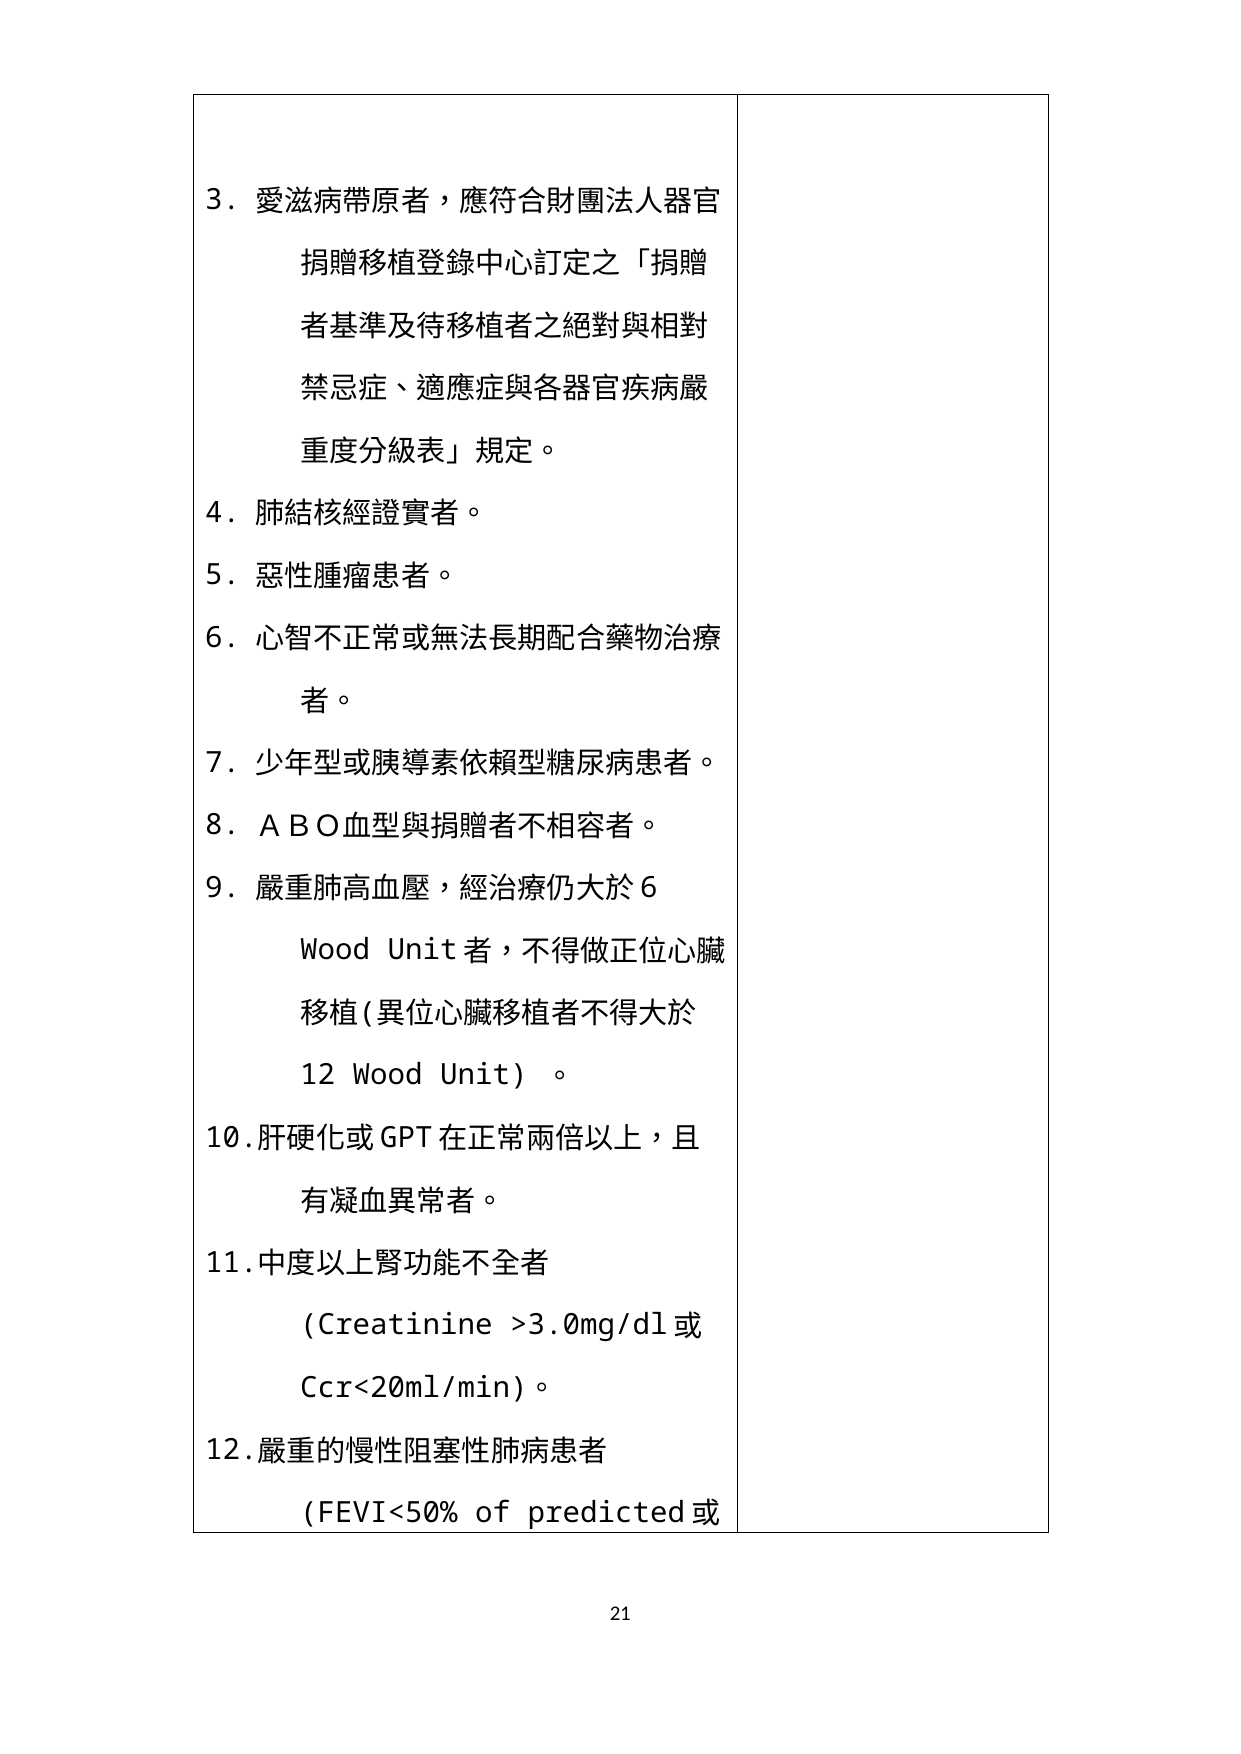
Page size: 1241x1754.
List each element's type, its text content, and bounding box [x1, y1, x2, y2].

table_cell B206-8長效型心室輔助系統 一、適應症: 病患已登錄於器官移植中心系統。 須能耐受抗凝血治療。 符合下列心臟移植條件且無法脫離強心劑注射 (dopaomine + dobutamine >5μg/min/kg )大於14天或一年內2次住院接受強心劑注射每次大於7天。 心臟衰竭且Maximal VO2 < 10ml/kg/min者。 心臟衰竭達紐約心臟功能第四度，且Maximal VO2<14ml/kg/min者。 心臟衰竭核醫檢查LVEF<20%，經六個月以上藥物(包括ACE inhibitors, Digoxin、Diuretics等)治療仍無法改善者;如有重度二尖瓣閉鎖不全，經核醫檢查LVEF<25%者。 嚴重心肌缺血，核醫檢查LVEF<20%，經核醫心肌灌注掃描及心導管等檢查，證實無法以冠狀動脈繞道手術及冠狀動脈介入治療者。 紐約心臟功能第四度，持續使用Dopamine或Dobutamine>5μg /kg/min 7天以上，經核醫檢查LVEF<25%或心臟指數Cardiac index<2.0L/min/m2者。 復發有症狀的心室心律不整，無法以公認有效的方法治療者。 二、禁忌症： 超過65歲以上。 有明顯感染者。 愛滋病帶原者，應符合財團法人器官捐贈移植登錄中心訂定之「捐贈者基準及待移植者之絕對與相對禁忌症、適應症與各器官疾病嚴重度分級表」規定。 肺結核經證實者。 惡性腫瘤患者。 心智不正常或無法長期配合藥物治療者。 少年型或胰導素依賴型糖尿病患者。 ＡＢＯ血型與捐贈者不相容者。 嚴重肺高血壓，經治療仍大於6 Wood Unit者，不得做正位心臟移植(異位心臟移植者不得大於12 Wood Unit) 。 肝硬化或GPT在正常兩倍以上，且有凝血異常者。 中度以上腎功能不全者(Creatinine >3.0mg/dl或Ccr<20ml/min)。 嚴重的慢性阻塞性肺病患者(FEVI<50% of predicted或FEVI/FVC<40% of predicted)。 活動性消化性潰瘍患者。 嚴重的腦血管或周邊血管病變，使日常生活無法自理，且無法接受重建手術者。 免疫系統不全或其他全身性疾病，雖經治療仍預後不良者。 藥癮患者。 INTERMACS 1及INTERMACS 2 之患者。 18.再次開心手術。 三、支付規範： 1.醫院條件： (1)須為「中華民國心臟醫學會」及「中華民國胸腔及心臟血管外科學會」所認定之專科醫師訓練醫院。 (2)應有專任具臨床藥理、病理、移植免疫、感染症及血液學專長之醫師。 2.醫師條件： (1)手術主持醫師須有主持開心手術五百例以上之經驗。 (2)執行本項手術之醫院及醫師條件應向保險人申請核備。 3.醫院及醫師必須經衛福部核定具心臟移植資格者。 四、每人終身給付1組。 五、需事前審查且完成個案登錄系統。 六、個案完成植入手術後，須定期登入系統追蹤狀況，直到病人完成心臟移植手術出院或死亡。 [194, 95, 737, 1532]
table_cell [738, 95, 1048, 1532]
